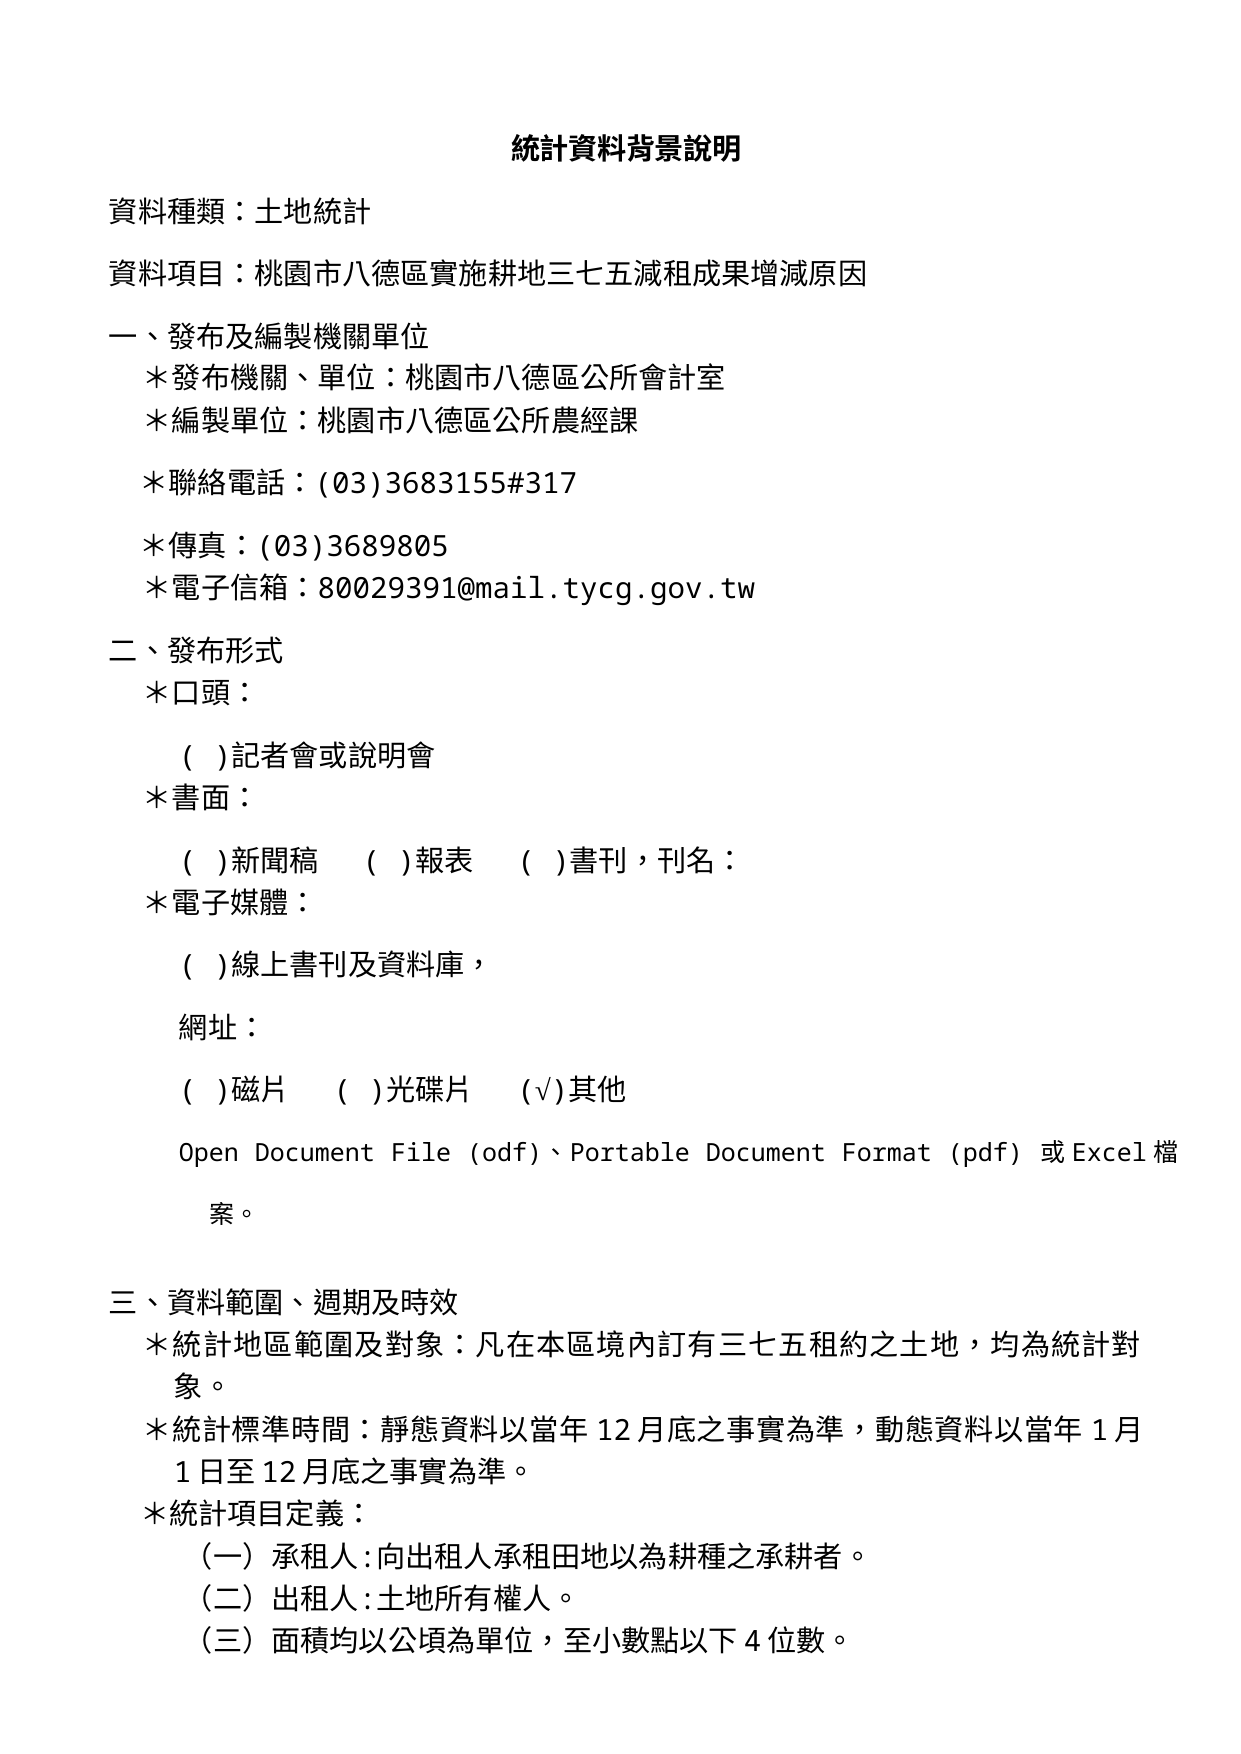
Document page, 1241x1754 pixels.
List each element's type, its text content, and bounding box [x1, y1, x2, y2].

table_header 統計資料背景說明 資料種類：土地統計 資料項目：桃園市八德區實施耕地三七五減租成果增減原因 一、發布及編製機關單位 ＊發布機關、單位：桃園市八德區公所會計室 ＊編製單位：桃園市八德區公所農經課 ＊聯絡電話：(03)3683155#317 ＊傳真：(03)3689805 ＊電子信箱：80029391@mail.tycg.gov.tw 二、發布形式 ＊口頭： ( )記者會或說明會 ＊書面： ( )新聞稿 ( )報表 ( )書刊，刊名： ＊電子媒體： ( )線上書刊及資料庫， 網址： ( )磁片 ( )光碟片 (√)其他 Open Document File (odf)、Portable Document Format (pdf) 或Excel檔案。 三、資料範圍、週期及時效 ＊統計地區範圍及對象：凡在本區境內訂有三七五租約之土地，均為統計對象。 ＊統計標準時間：靜態資料以當年12月底之事實為準，動態資料以當年1月1日至12月底之事實為準。 ＊統計項目定義： （一）承租人:向出租人承租田地以為耕種之承耕者。 （二）出租人:土地所有權人。 （三）面積均以公頃為單位，至小數點以下4位數。 （四）增加原因計有：1.新訂租約、2.租約變更、3.分(補)訂租約、4.農(市)地重劃變更、5.更正、6.其他。 （五）減少原因計有：1.承租人承買、2.收回變更使用、3.軍公徵收及公共設施使用、4.租約變更、5.收回自耕、6.終止(註銷)租約、7. 農(市)地重劃變更、8.權屬變更、9.更正、10.其他。 ＊統計單位：人、筆、件、公頃。 ＊統計分類： （一）按增減原因分。 （二）按承租人人數、出租人人數、土地筆數、租約件數及租約面積分。 ＊發布週期(指資料編製或產生之頻率，如月、季、年等)：年。 ＊時效(指統計標準時間至資料發布時間之間隔時間)：15日。 ＊資料變革：無。 四、公開資料發布訊息 ＊預告發布日期(含預告方式及週期)：每年終了15日(原訂預告發布日期如遇例假日或國定假日則延至下一個工作日發布)。 ＊同步發送單位(說明資料發布時同步發送之單位或可同步查得該資料之網址)：桃園市政府地政局。 五、資料品質 ＊統計指標編製方法與資料來源說明：依據本公所農經課資料彙編。 ＊統計資料交叉查核及確保資料合理性之機制(說明各項資料之相互關係及不同資料來源之相關統計差異性)：紙本紀錄與資訊檔案交叉查核。 六、須注意及預定改變之事項(說明預定修正之資料、定義、統計方法等及其修正原因)：無。 七、其他事項：無。 [98, 105, 1155, 1660]
